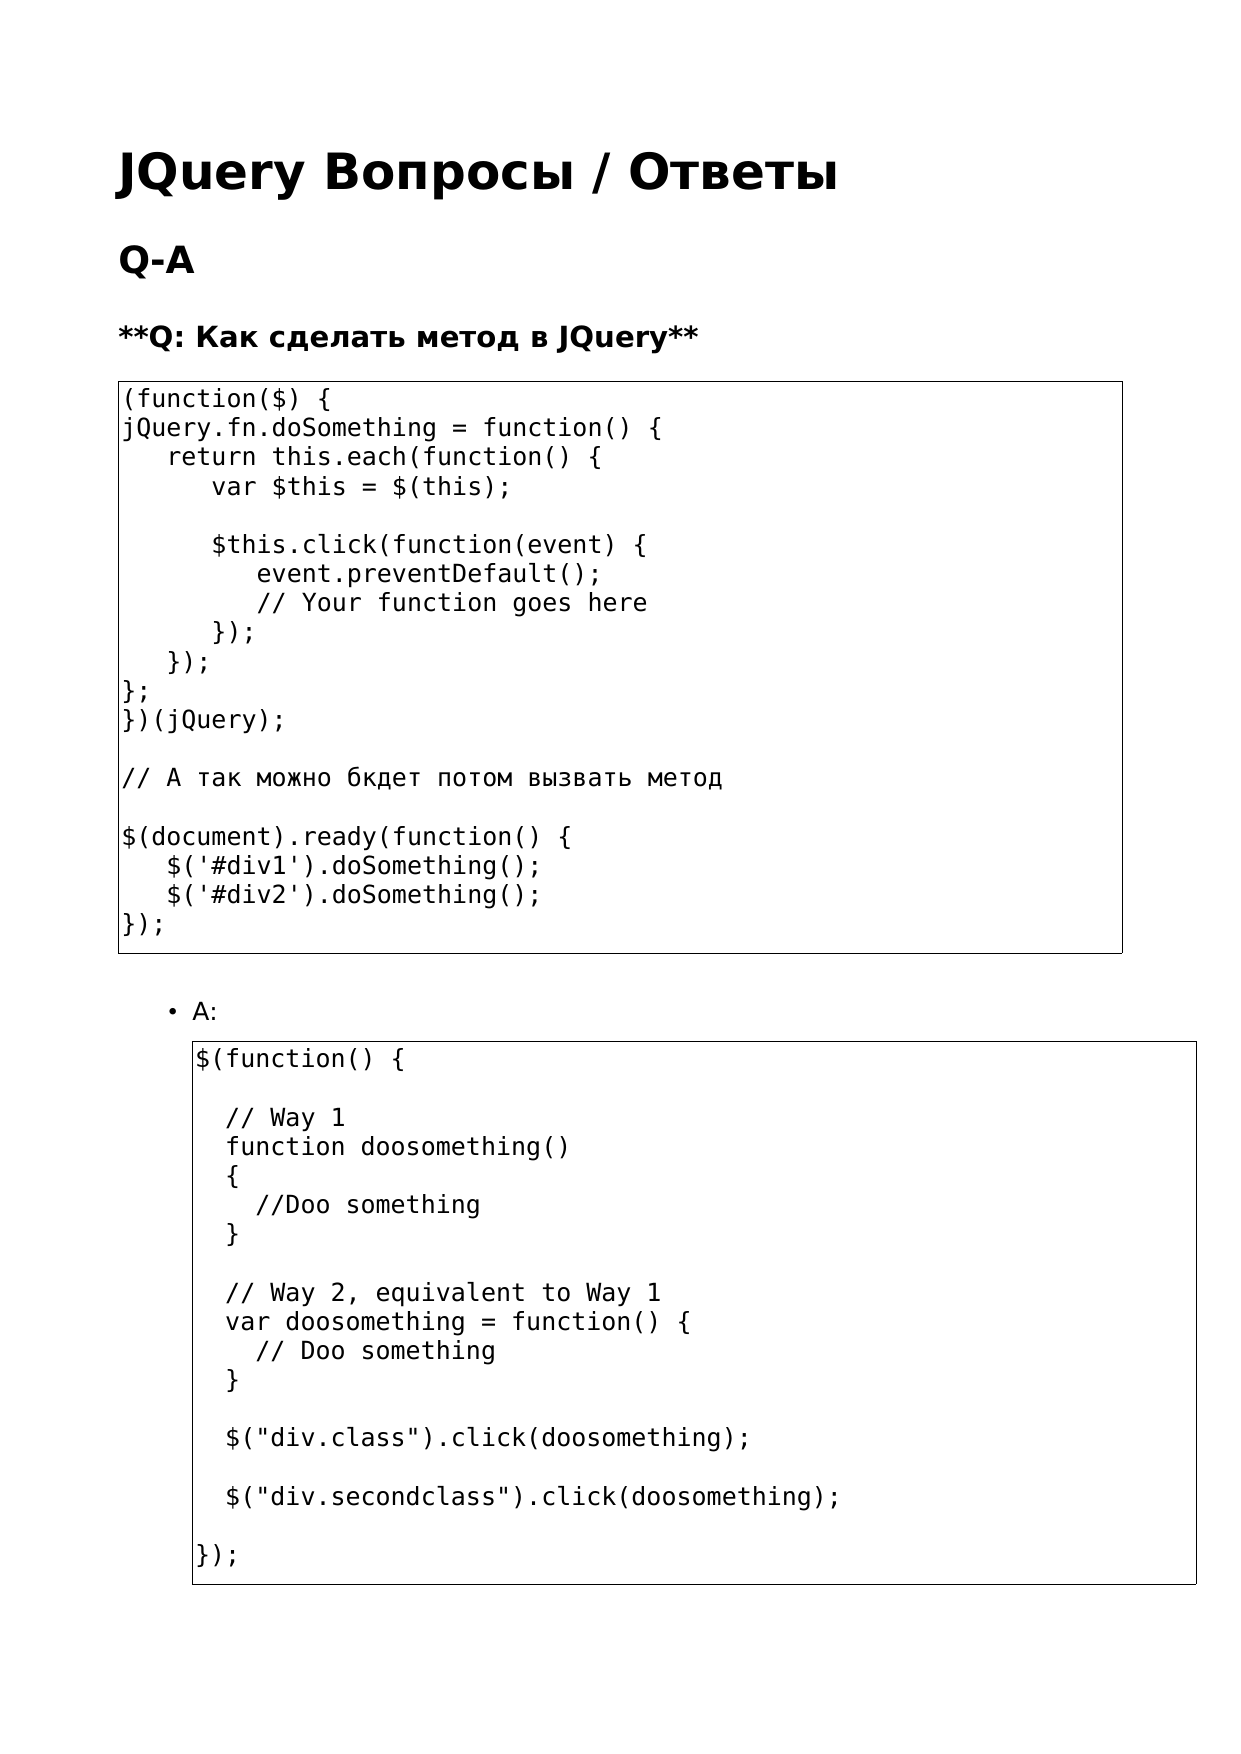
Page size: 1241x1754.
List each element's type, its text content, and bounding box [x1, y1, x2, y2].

subtitle **Q: Как сделать метод в JQuery** [118, 320, 1122, 354]
subtitle Q-A [118, 239, 1122, 282]
subtitle JQuery Вопросы / Ответы [118, 143, 1122, 201]
list A: [177, 997, 1122, 1027]
table_header (function($) { jQuery.fn.doSomething = function() { return this.each(function() { var $this = $(this); $this.click(function(event) { event.preventDefault(); // Your function goes here }); }); }; })(jQuery); // А так можно бкдет потом вызвать метод $(document).ready(function() { $('#div1').doSomething(); $('#div2').doSomething(); }); [119, 382, 1122, 953]
table_header $(function() { // Way 1 function doosomething() { //Doo something } // Way 2, equivalent to Way 1 var doosomething = function() { // Doo something } $("div.class").click(doosomething); $("div.secondclass").click(doosomething); }); [193, 1042, 1196, 1584]
